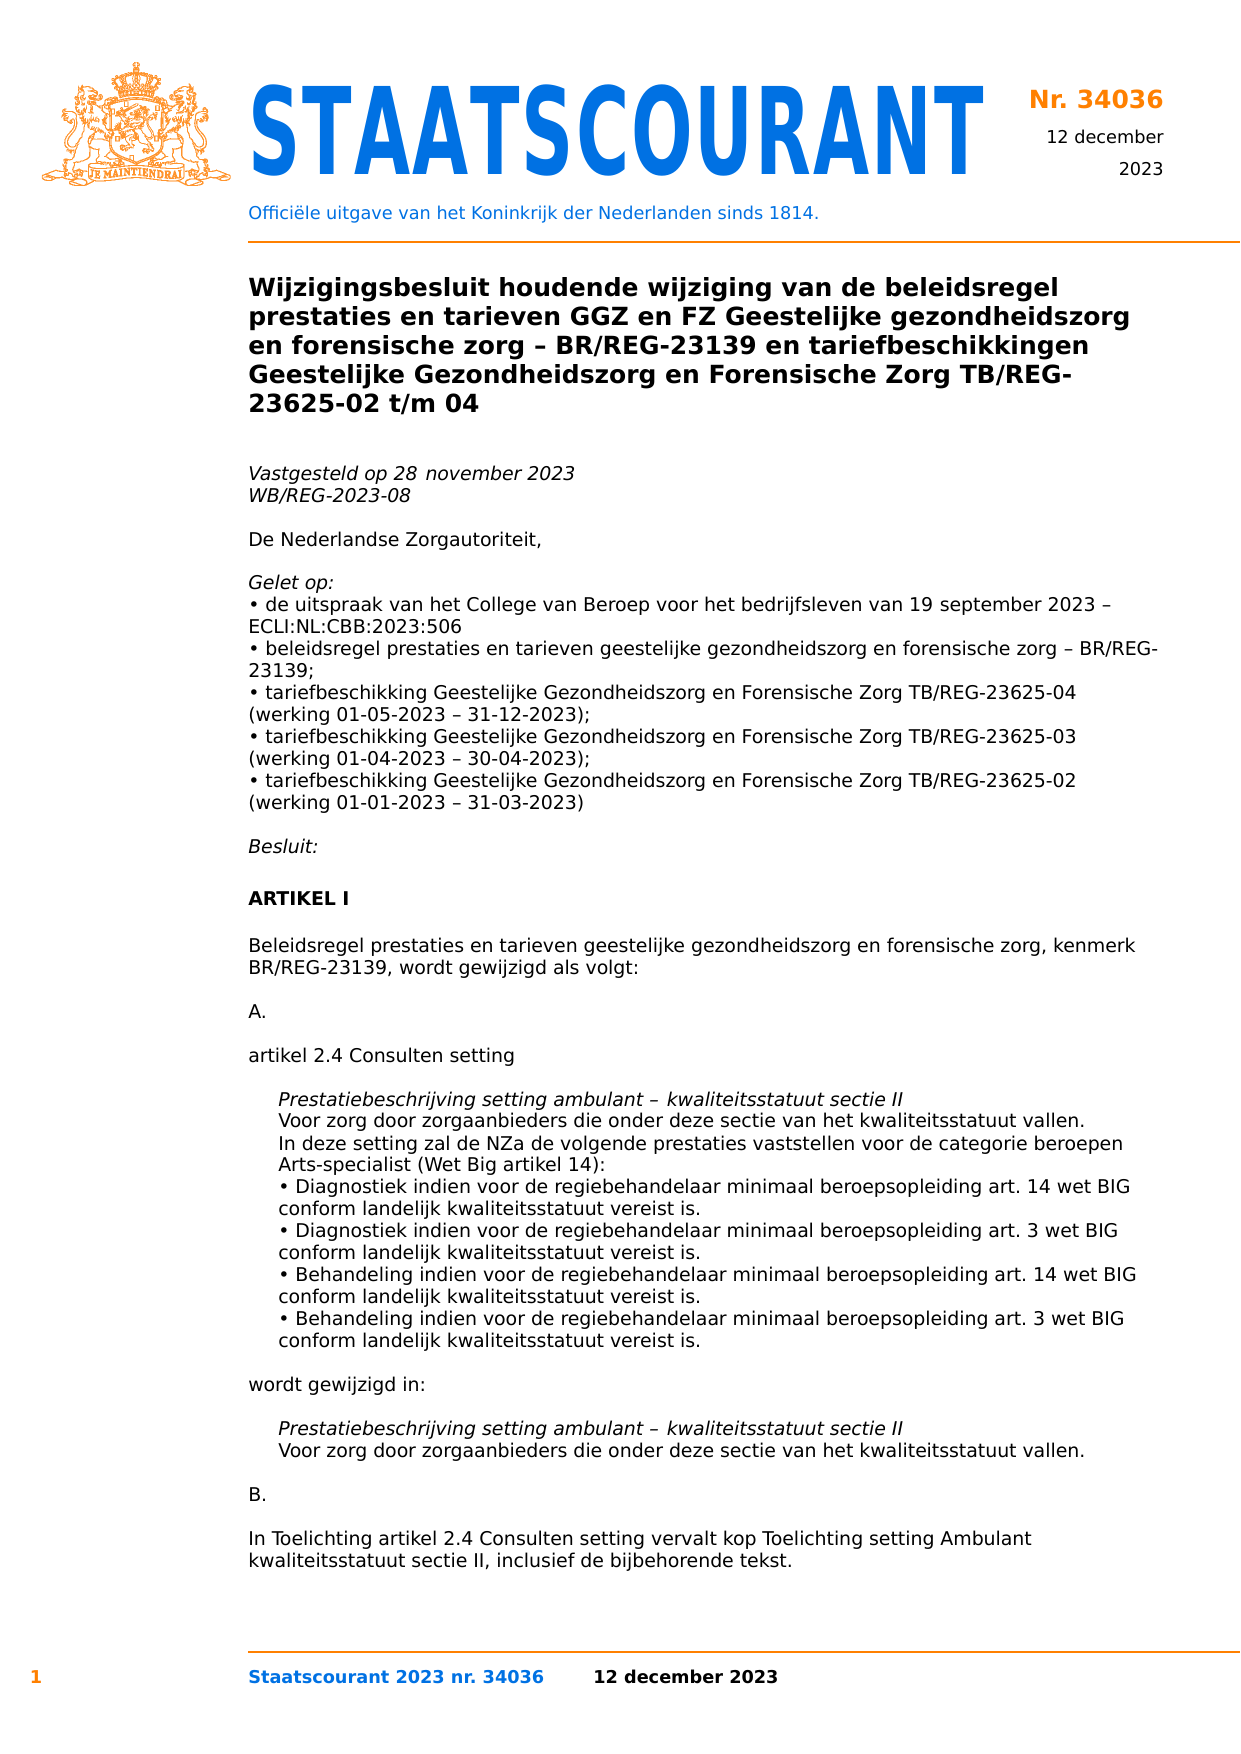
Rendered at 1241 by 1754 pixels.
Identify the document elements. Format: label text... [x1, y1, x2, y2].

table_header [25, 62, 248, 241]
text Vastgesteld op 28 november 2023 [248, 463, 1163, 484]
text B. [248, 1484, 1163, 1506]
text Gelet op: [248, 572, 1163, 594]
table_cell 2023 [998, 153, 1240, 203]
subtitle Prestatiebeschrijving setting ambulant – kwaliteitsstatuut sectie II [278, 1418, 1163, 1440]
text Besluit: [248, 836, 1163, 858]
picture [41, 62, 231, 186]
text WB/REG-2023-08 [248, 484, 1163, 507]
text • tariefbeschikking Geestelijke Gezondheidszorg en Forensische Zorg TB/REG-23625-04 (werking 01-05-2023 – 31-12-2023); [248, 682, 1163, 726]
text Voor zorg door zorgaanbieders die onder deze sectie van het kwaliteitsstatuut vallen. [278, 1110, 1163, 1132]
subtitle ARTIKEL I [248, 888, 1163, 910]
table_cell 12 december [998, 121, 1240, 153]
text wordt gewijzigd in: [248, 1374, 1163, 1396]
table_header Nr. 34036 [998, 62, 1240, 121]
subtitle Prestatiebeschrijving setting ambulant – kwaliteitsstatuut sectie II [278, 1088, 1163, 1110]
text • Behandeling indien voor de regiebehandelaar minimaal beroepsopleiding art. 14 wet BIG conform landelijk kwaliteitsstatuut vereist is. [278, 1264, 1163, 1308]
text A. [248, 1001, 1163, 1023]
text In Toelichting artikel 2.4 Consulten setting vervalt kop Toelichting setting Ambulant kwaliteitsstatuut sectie II, inclusief de bijbehorende tekst. [248, 1528, 1163, 1572]
text • tariefbeschikking Geestelijke Gezondheidszorg en Forensische Zorg TB/REG-23625-03 (werking 01-04-2023 – 30-04-2023); [248, 726, 1163, 770]
text • de uitspraak van het College van Beroep voor het bedrijfsleven van 19 september 2023 – ECLI:NL:CBB:2023:506 [248, 594, 1163, 638]
subtitle Wijzigingsbesluit houdende wijziging van de beleidsregel prestaties en tarieven GGZ en FZ Geestelijke gezondheidszorg en forensische zorg – BR/REG-23139 en tariefbeschikkingen Geestelijke Gezondheidszorg en Forensische Zorg TB/REG-23625-02 t/m 04 [248, 273, 1163, 419]
text Beleidsregel prestaties en tarieven geestelijke gezondheidszorg en forensische zorg, kenmerk BR/REG-23139, wordt gewijzigd als volgt: [248, 935, 1163, 979]
table_cell Officiële uitgave van het Koninkrijk der Nederlanden sinds 1814. [248, 203, 1240, 241]
text artikel 2.4 Consulten setting [248, 1044, 1163, 1067]
text • tariefbeschikking Geestelijke Gezondheidszorg en Forensische Zorg TB/REG-23625-02 (werking 01-01-2023 – 31-03-2023) [248, 770, 1163, 814]
text De Nederlandse Zorgautoriteit, [248, 528, 1163, 550]
text • Diagnostiek indien voor de regiebehandelaar minimaal beroepsopleiding art. 14 wet BIG conform landelijk kwaliteitsstatuut vereist is. [278, 1176, 1163, 1220]
text In deze setting zal de NZa de volgende prestaties vaststellen voor de categorie beroepen Arts-specialist (Wet Big artikel 14): [278, 1132, 1163, 1176]
text Voor zorg door zorgaanbieders die onder deze sectie van het kwaliteitsstatuut vallen. [278, 1440, 1163, 1462]
text • Behandeling indien voor de regiebehandelaar minimaal beroepsopleiding art. 3 wet BIG conform landelijk kwaliteitsstatuut vereist is. [278, 1308, 1163, 1352]
text • beleidsregel prestaties en tarieven geestelijke gezondheidszorg en forensische zorg – BR/REG-23139; [248, 638, 1163, 682]
table_header STAATSCOURANT [248, 62, 998, 203]
text • Diagnostiek indien voor de regiebehandelaar minimaal beroepsopleiding art. 3 wet BIG conform landelijk kwaliteitsstatuut vereist is. [278, 1220, 1163, 1264]
